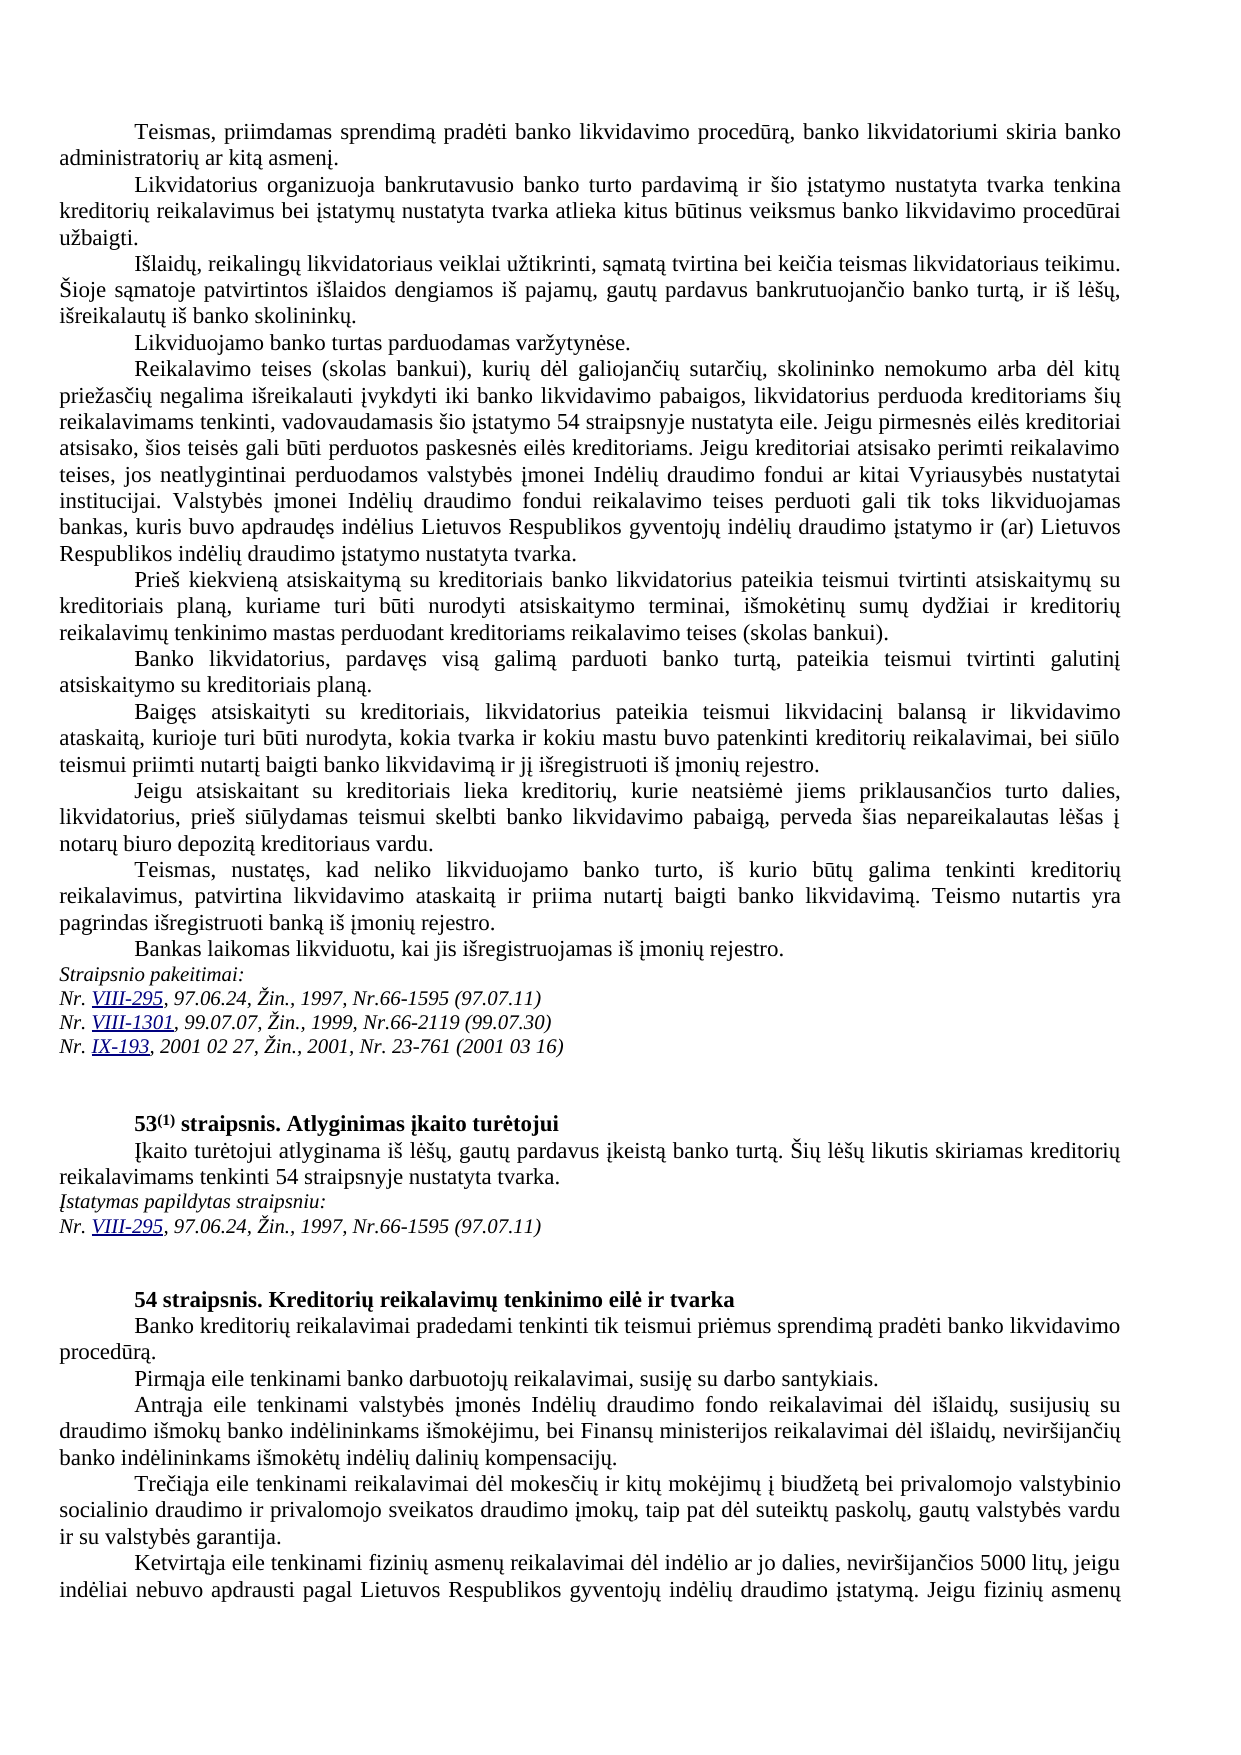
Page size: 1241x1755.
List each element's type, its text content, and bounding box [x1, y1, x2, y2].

text Įstatymas papildytas straipsniu: [59, 1189, 1122, 1213]
text Teismas, nustatęs, kad neliko likviduojamo banko turto, iš kurio būtų galima tenkinti kreditorių reikalavimus, patvirtina likvidavimo ataskaitą ir priima nutartį baigti banko likvidavimą. Teismo nutartis yra pagrindas išregistruoti banką iš įmonių rejestro. [59, 856, 1122, 935]
text Likvidatorius organizuoja bankrutavusio banko turto pardavimą ir šio įstatymo nustatyta tvarka tenkina kreditorių reikalavimus bei įstatymų nustatyta tvarka atlieka kitus būtinus veiksmus banko likvidavimo procedūrai užbaigti. [59, 171, 1122, 250]
text 54 straipsnis. Kreditorių reikalavimų tenkinimo eilė ir tvarka [59, 1286, 1122, 1312]
text Bankas laikomas likviduotu, kai jis išregistruojamas iš įmonių rejestro. [59, 935, 1122, 961]
text Banko kreditorių reikalavimai pradedami tenkinti tik teismui priėmus sprendimą pradėti banko likvidavimo procedūrą. [59, 1312, 1122, 1365]
text Teismas, priimdamas sprendimą pradėti banko likvidavimo procedūrą, banko likvidatoriumi skiria banko administratorių ar kitą asmenį. [59, 118, 1122, 171]
text Nr. VIII-295, 97.06.24, Žin., 1997, Nr.66-1595 (97.07.11) [59, 1213, 1122, 1238]
text Baigęs atsiskaityti su kreditoriais, likvidatorius pateikia teismui likvidacinį balansą ir likvidavimo ataskaitą, kurioje turi būti nurodyta, kokia tvarka ir kokiu mastu buvo patenkinti kreditorių reikalavimai, bei siūlo teismui priimti nutartį baigti banko likvidavimą ir jį išregistruoti iš įmonių rejestro. [59, 698, 1122, 777]
text Jeigu atsiskaitant su kreditoriais lieka kreditorių, kurie neatsiėmė jiems priklausančios turto dalies, likvidatorius, prieš siūlydamas teismui skelbti banko likvidavimo pabaigą, perveda šias nepareikalautas lėšas į notarų biuro depozitą kreditoriaus vardu. [59, 777, 1122, 856]
text Nr. VIII-1301, 99.07.07, Žin., 1999, Nr.66-2119 (99.07.30) [59, 1009, 1122, 1034]
text Įkaito turėtojui atlyginama iš lėšų, gautų pardavus įkeistą banko turtą. Šių lėšų likutis skiriamas kreditorių reikalavimams tenkinti 54 straipsnyje nustatyta tvarka. [59, 1137, 1122, 1189]
text Straipsnio pakeitimai: [59, 961, 1122, 986]
text Antrąja eile tenkinami valstybės įmonės Indėlių draudimo fondo reikalavimai dėl išlaidų, susijusių su draudimo išmokų banko indėlininkams išmokėjimu, bei Finansų ministerijos reikalavimai dėl išlaidų, neviršijančių banko indėlininkams išmokėtų indėlių dalinių kompensacijų. [59, 1391, 1122, 1470]
text Ketvirtąja eile tenkinami fizinių asmenų reikalavimai dėl indėlio ar jo dalies, neviršijančios 5000 litų, jeigu indėliai nebuvo apdrausti pagal Lietuvos Respublikos gyventojų indėlių draudimo įstatymą. Jeigu fizinių asmenų [59, 1549, 1122, 1602]
text Nr. IX-193, 2001 02 27, Žin., 2001, Nr. 23-761 (2001 03 16) [59, 1034, 1122, 1058]
text Prieš kiekvieną atsiskaitymą su kreditoriais banko likvidatorius pateikia teismui tvirtinti atsiskaitymų su kreditoriais planą, kuriame turi būti nurodyti atsiskaitymo terminai, išmokėtinų sumų dydžiai ir kreditorių reikalavimų tenkinimo mastas perduodant kreditoriams reikalavimo teises (skolas bankui). [59, 566, 1122, 645]
text Banko likvidatorius, pardavęs visą galimą parduoti banko turtą, pateikia teismui tvirtinti galutinį atsiskaitymo su kreditoriais planą. [59, 645, 1122, 698]
text 53(1) straipsnis. Atlyginimas įkaito turėtojui [59, 1110, 1122, 1137]
text Reikalavimo teises (skolas bankui), kurių dėl galiojančių sutarčių, skolininko nemokumo arba dėl kitų priežasčių negalima išreikalauti įvykdyti iki banko likvidavimo pabaigos, likvidatorius perduoda kreditoriams šių reikalavimams tenkinti, vadovaudamasis šio įstatymo 54 straipsnyje nustatyta eile. Jeigu pirmesnės eilės kreditoriai atsisako, šios teisės gali būti perduotos paskesnės eilės kreditoriams. Jeigu kreditoriai atsisako perimti reikalavimo teises, jos neatlygintinai perduodamos valstybės įmonei Indėlių draudimo fondui ar kitai Vyriausybės nustatytai institucijai. Valstybės įmonei Indėlių draudimo fondui reikalavimo teises perduoti gali tik toks likviduojamas bankas, kuris buvo apdraudęs indėlius Lietuvos Respublikos gyventojų indėlių draudimo įstatymo ir (ar) Lietuvos Respublikos indėlių draudimo įstatymo nustatyta tvarka. [59, 355, 1122, 566]
text Išlaidų, reikalingų likvidatoriaus veiklai užtikrinti, sąmatą tvirtina bei keičia teismas likvidatoriaus teikimu. Šioje sąmatoje patvirtintos išlaidos dengiamos iš pajamų, gautų pardavus bankrutuojančio banko turtą, ir iš lėšų, išreikalautų iš banko skolininkų. [59, 250, 1122, 329]
text Likviduojamo banko turtas parduodamas varžytynėse. [59, 329, 1122, 355]
text Nr. VIII-295, 97.06.24, Žin., 1997, Nr.66-1595 (97.07.11) [59, 986, 1122, 1009]
text Trečiąja eile tenkinami reikalavimai dėl mokesčių ir kitų mokėjimų į biudžetą bei privalomojo valstybinio socialinio draudimo ir privalomojo sveikatos draudimo įmokų, taip pat dėl suteiktų paskolų, gautų valstybės vardu ir su valstybės garantija. [59, 1470, 1122, 1549]
text Pirmąja eile tenkinami banko darbuotojų reikalavimai, susiję su darbo santykiais. [59, 1365, 1122, 1391]
